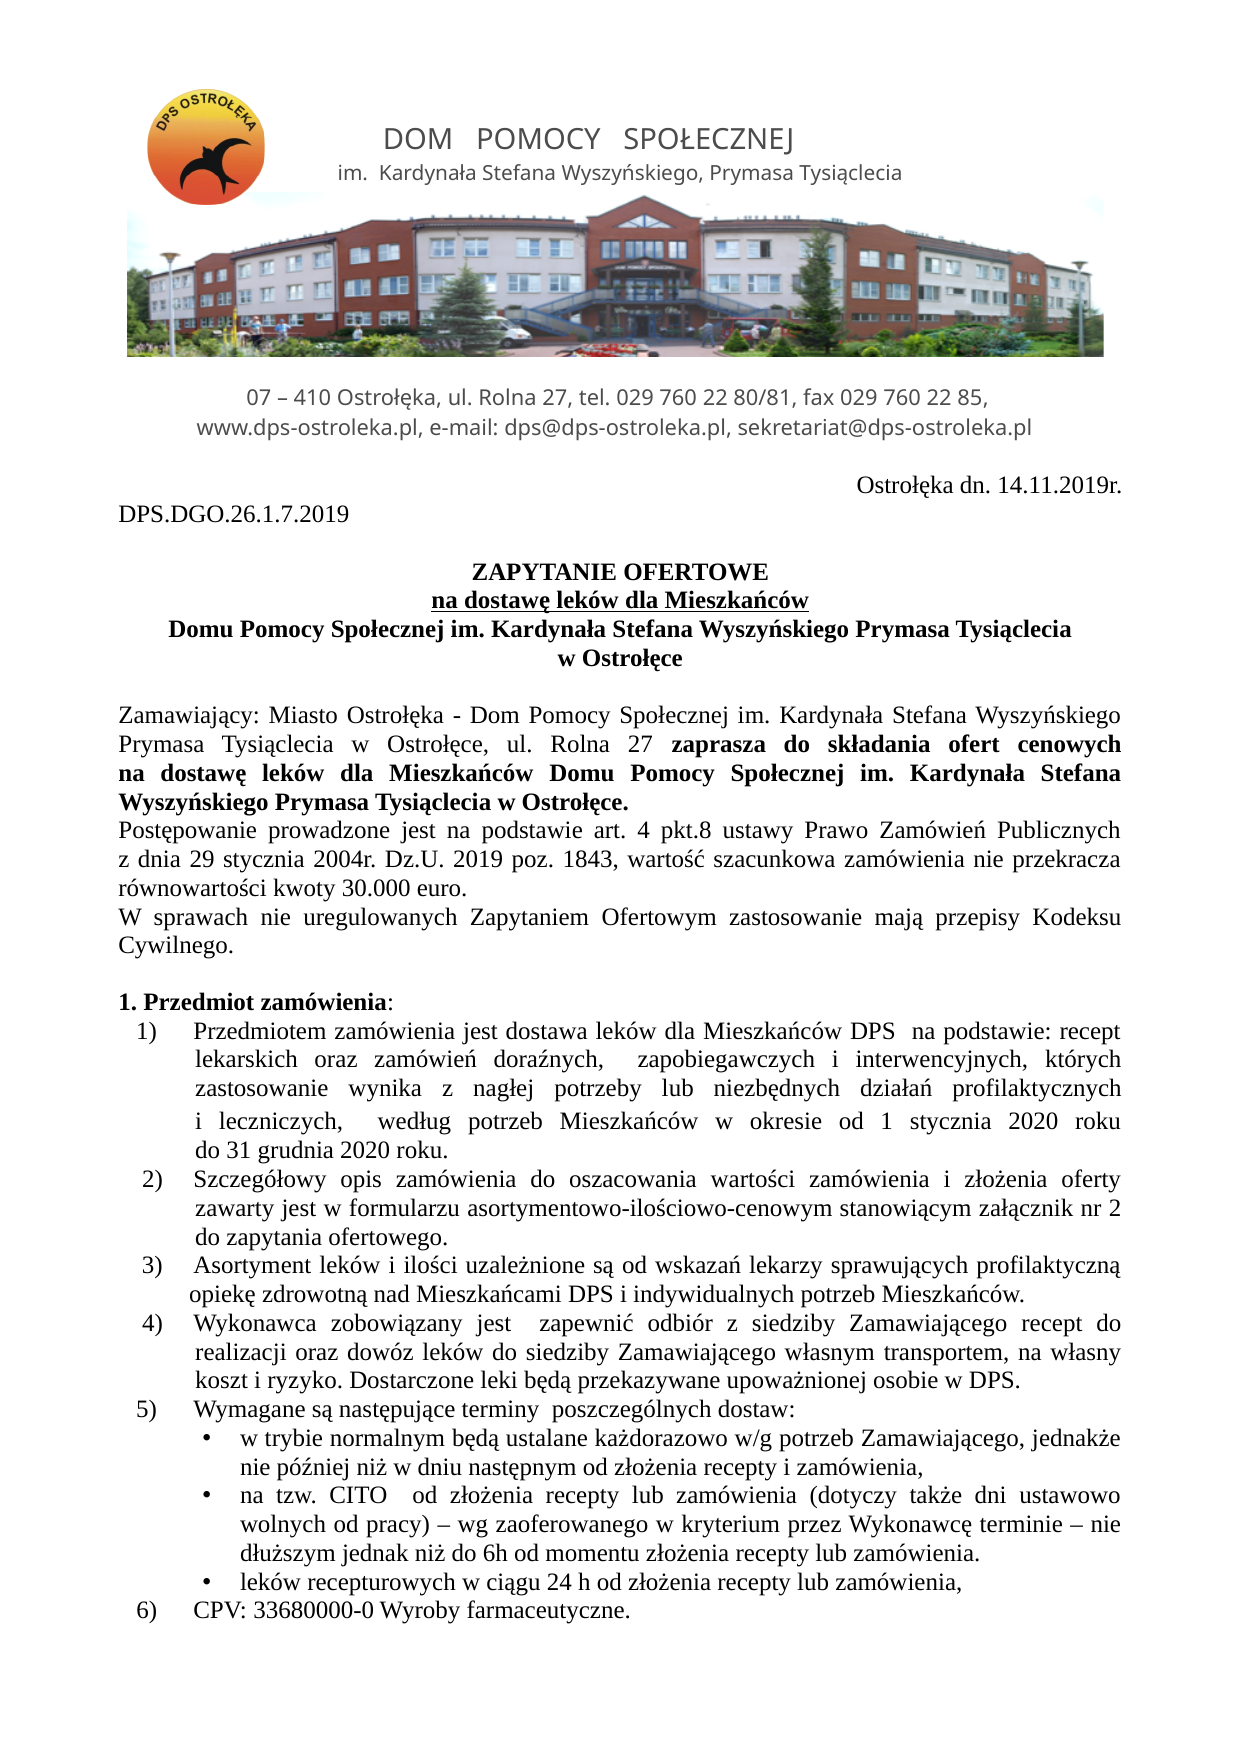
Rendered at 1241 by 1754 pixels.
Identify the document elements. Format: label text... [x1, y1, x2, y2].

text im. Kardynała Stefana Wyszyńskiego, Prymasa Tysiąclecia [265, 158, 1122, 186]
picture [147, 89, 265, 205]
list CPV: 33680000-0 Wyroby farmaceutyczne. [136, 1596, 1122, 1624]
text na dostawę leków dla Mieszkańców [118, 586, 1122, 614]
text DPS.DGO.26.1.7.2019 [118, 499, 1122, 528]
list Wymagane są następujące terminy poszczególnych dostaw: [136, 1394, 1122, 1423]
list Szczegółowy opis zamówienia do oszacowania wartości zamówienia i złożenia oferty zawarty jest w formularzu asortymentowo-ilościowo-cenowym stanowiącym załącznik nr 2 do zapytania ofertowego. [142, 1164, 1122, 1251]
text DOM POMOCY SPOŁECZNEJ [265, 118, 1122, 158]
text 1. Przedmiot zamówienia: [118, 987, 1122, 1016]
text 07 – 410 Ostrołęka, ul. Rolna 27, tel. 029 760 22 80/81, fax 029 760 22 85, [118, 382, 1122, 412]
text Postępowanie prowadzone jest na podstawie art. 4 pkt.8 ustawy Prawo Zamówień Publicznych z dnia 29 stycznia 2004r. Dz.U. 2019 poz. 1843, wartość szacunkowa zamówienia nie przekracza równowartości kwoty 30.000 euro. [118, 816, 1122, 902]
list Wykonawca zobowiązany jest zapewnić odbiór z siedziby Zamawiającego recept do realizacji oraz dowóz leków do siedziby Zamawiającego własnym transportem, na własny koszt i ryzyko. Dostarczone leki będą przekazywane upoważnionej osobie w DPS. [142, 1308, 1122, 1394]
list Przedmiotem zamówienia jest dostawa leków dla Mieszkańców DPS na podstawie: recept lekarskich oraz zamówień doraźnych, zapobiegawczych i interwencyjnych, których zastosowanie wynika z nagłej potrzeby lub niezbędnych działań profilaktycznych i leczniczych, według potrzeb Mieszkańców w okresie od 1 stycznia 2020 roku do 31 grudnia 2020 roku. [136, 1016, 1122, 1164]
text www.dps-ostroleka.pl, e-mail: dps@dps-ostroleka.pl, sekretariat@dps-ostroleka.pl [118, 412, 1122, 442]
list na tzw. CITO od złożenia recepty lub zamówienia (dotyczy także dni ustawowo wolnych od pracy) – wg zaoferowanego w kryterium przez Wykonawcę terminie – nie dłuższym jednak niż do 6h od momentu złożenia recepty lub zamówienia. [202, 1481, 1122, 1567]
list Asortyment leków i ilości uzależnione są od wskazań lekarzy sprawujących profilaktyczną opiekę zdrowotną nad Mieszkańcami DPS i indywidualnych potrzeb Mieszkańców. [142, 1251, 1122, 1308]
text w Ostrołęce [118, 643, 1122, 672]
text Domu Pomocy Społecznej im. Kardynała Stefana Wyszyńskiego Prymasa Tysiąclecia [118, 614, 1122, 643]
text Zamawiający: Miasto Ostrołęka - Dom Pomocy Społecznej im. Kardynała Stefana Wyszyńskiego Prymasa Tysiąclecia w Ostrołęce, ul. Rolna 27 zaprasza do składania ofert cenowych na dostawę leków dla Mieszkańców Domu Pomocy Społecznej im. Kardynała Stefana Wyszyńskiego Prymasa Tysiąclecia w Ostrołęce. [118, 701, 1122, 816]
text Ostrołęka dn. 14.11.2019r. [118, 471, 1122, 499]
text ZAPYTANIE OFERTOWE [118, 557, 1122, 586]
text [118, 118, 147, 158]
list w trybie normalnym będą ustalane każdorazowo w/g potrzeb Zamawiającego, jednakże nie później niż w dniu następnym od złożenia recepty i zamówienia, [202, 1423, 1122, 1481]
list leków recepturowych w ciągu 24 h od złożenia recepty lub zamówienia, [202, 1567, 1122, 1596]
list W sprawach nie uregulowanych Zapytaniem Ofertowym zastosowanie mają przepisy Kodeksu Cywilnego. [118, 902, 1122, 959]
